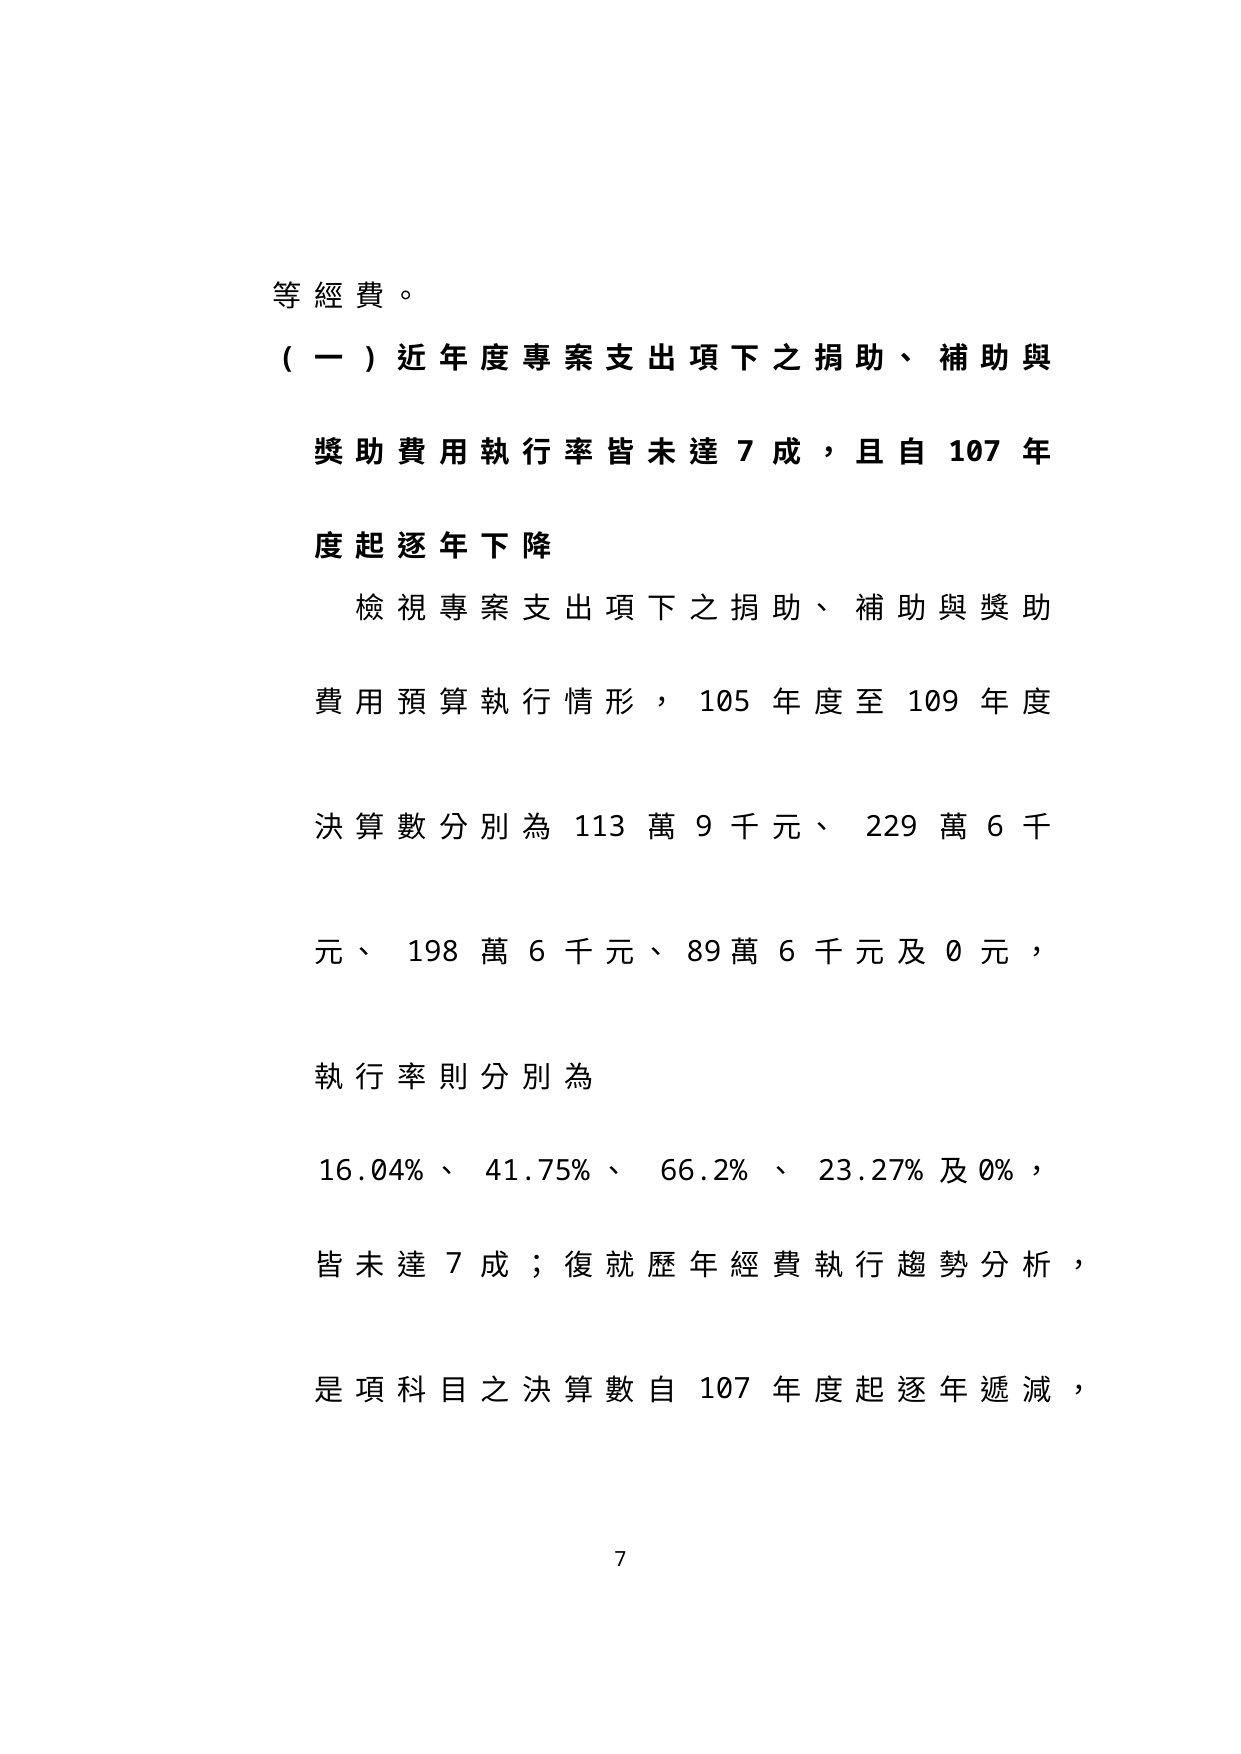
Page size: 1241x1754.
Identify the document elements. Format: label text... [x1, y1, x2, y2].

text (一)近年度專案支出項下之捐助、補助與獎助費用執行率皆未達7成，且自107年度起逐年下降 [242, 314, 1058, 564]
text 等經費。 [242, 252, 1058, 314]
text 檢視專案支出項下之捐助、補助與獎助費用預算執行情形，105年度至109年度決算數分別為113萬9千元、229萬6千元、198萬6千元、89萬6千元及0元，執行率則分別為16.04%、41.75%、66.2%、23.27%及0%，皆未達7成；復就歷年經費執行趨勢分析，是項科目之決算數自107年度起逐年遞減，迄109年度經費全數皆未執行，107年度至109年度則分別較前一年度減少13.5%、54.88%及100%。(詳表1） [271, 564, 1058, 1439]
